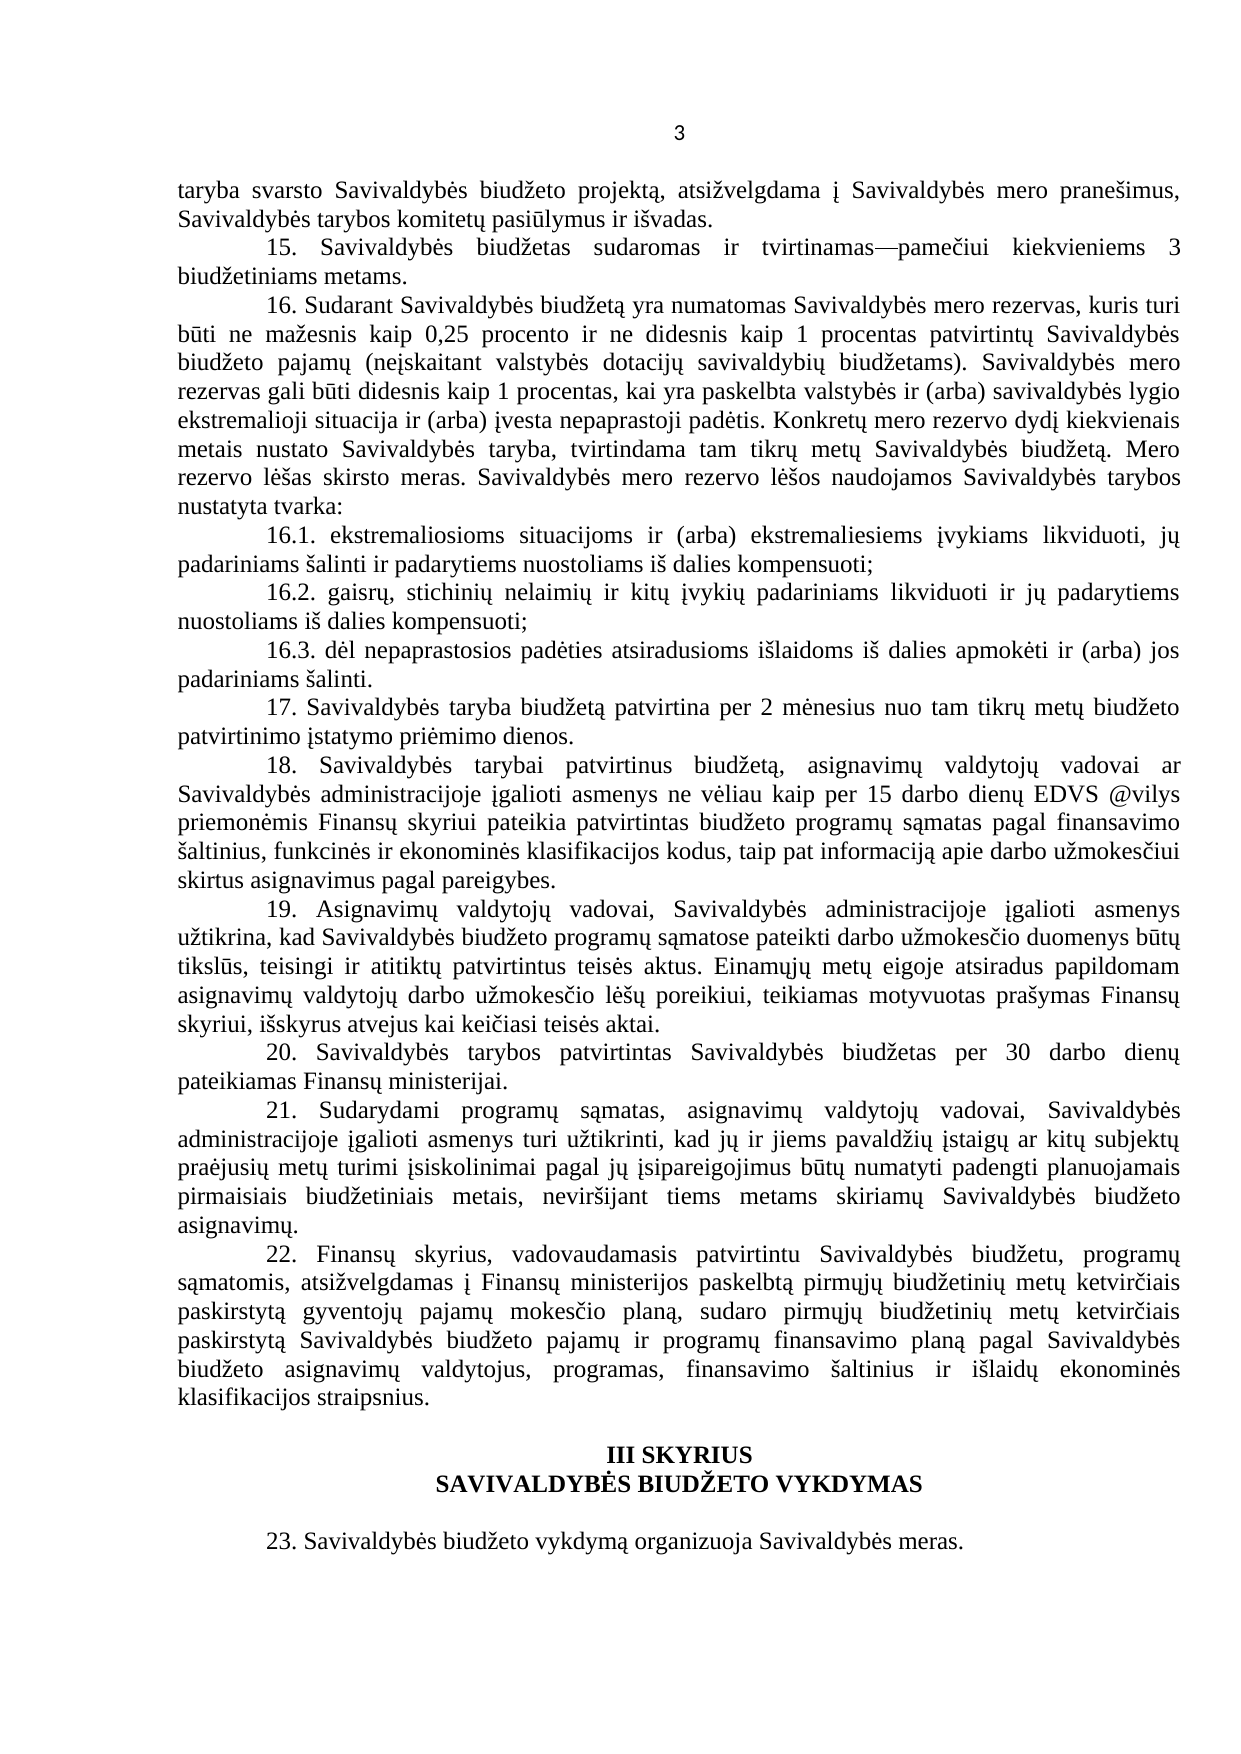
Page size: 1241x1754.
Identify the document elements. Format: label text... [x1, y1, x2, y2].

text 20. Savivaldybės tarybos patvirtintas Savivaldybės biudžetas per 30 darbo dienų pateikiamas Finansų ministerijai. [177, 1037, 1181, 1095]
text 19. Asignavimų valdytojų vadovai, Savivaldybės administracijoje įgalioti asmenys užtikrina, kad Savivaldybės biudžeto programų sąmatose pateikti darbo užmokesčio duomenys būtų tikslūs, teisingi ir atitiktų patvirtintus teisės aktus. Einamųjų metų eigoje atsiradus papildomam asignavimų valdytojų darbo užmokesčio lėšų poreikiui, teikiamas motyvuotas prašymas Finansų skyriui, išskyrus atvejus kai keičiasi teisės aktai. [177, 894, 1181, 1037]
text 17. Savivaldybės taryba biudžetą patvirtina per 2 mėnesius nuo tam tikrų metų biudžeto patvirtinimo įstatymo priėmimo dienos. [177, 692, 1181, 750]
text 22. Finansų skyrius, vadovaudamasis patvirtintu Savivaldybės biudžetu, programų sąmatomis, atsižvelgdamas į Finansų ministerijos paskelbtą pirmųjų biudžetinių metų ketvirčiais paskirstytą gyventojų pajamų mokesčio planą, sudaro pirmųjų biudžetinių metų ketvirčiais paskirstytą Savivaldybės biudžeto pajamų ir programų finansavimo planą pagal Savivaldybės biudžeto asignavimų valdytojus, programas, finansavimo šaltinius ir išlaidų ekonominės klasifikacijos straipsnius. [177, 1239, 1181, 1411]
text 21. Sudarydami programų sąmatas, asignavimų valdytojų vadovai, Savivaldybės administracijoje įgalioti asmenys turi užtikrinti, kad jų ir jiems pavaldžių įstaigų ar kitų subjektų praėjusių metų turimi įsiskolinimai pagal jų įsipareigojimus būtų numatyti padengti planuojamais pirmaisiais biudžetiniais metais, neviršijant tiems metams skiriamų Savivaldybės biudžeto asignavimų. [177, 1095, 1181, 1239]
text 18. Savivaldybės tarybai patvirtinus biudžetą, asignavimų valdytojų vadovai ar Savivaldybės administracijoje įgalioti asmenys ne vėliau kaip per 15 darbo dienų EDVS @vilys priemonėmis Finansų skyriui pateikia patvirtintas biudžeto programų sąmatas pagal finansavimo šaltinius, funkcinės ir ekonominės klasifikacijos kodus, taip pat informaciją apie darbo užmokesčiui skirtus asignavimus pagal pareigybes. [177, 750, 1181, 894]
text taryba svarsto Savivaldybės biudžeto projektą, atsižvelgdama į Savivaldybės mero pranešimus, Savivaldybės tarybos komitetų pasiūlymus ir išvadas. [177, 175, 1181, 232]
text 15. Savivaldybės biudžetas sudaromas ir tvirtinamas pamečiui kiekvieniems 3 biudžetiniams metams. [177, 232, 1181, 290]
text 16.3. dėl nepaprastosios padėties atsiradusioms išlaidoms iš dalies apmokėti ir (arba) jos padariniams šalinti. [177, 635, 1181, 692]
text 16. Sudarant Savivaldybės biudžetą yra numatomas Savivaldybės mero rezervas, kuris turi būti ne mažesnis kaip 0,25 procento ir ne didesnis kaip 1 procentas patvirtintų Savivaldybės biudžeto pajamų (neįskaitant valstybės dotacijų savivaldybių biudžetams). Savivaldybės mero rezervas gali būti didesnis kaip 1 procentas, kai yra paskelbta valstybės ir (arba) savivaldybės lygio ekstremalioji situacija ir (arba) įvesta nepaprastoji padėtis. Konkretų mero rezervo dydį kiekvienais metais nustato Savivaldybės taryba, tvirtindama tam tikrų metų Savivaldybės biudžetą. Mero rezervo lėšas skirsto meras. Savivaldybės mero rezervo lėšos naudojamos Savivaldybės tarybos nustatyta tvarka: [177, 290, 1181, 520]
text 16.1. ekstremaliosioms situacijoms ir (arba) ekstremaliesiems įvykiams likviduoti, jų padariniams šalinti ir padarytiems nuostoliams iš dalies kompensuoti; [177, 520, 1181, 577]
text III SKYRIUS [177, 1440, 1181, 1469]
text Savivaldybės biudžeto vykdymas [177, 1469, 1181, 1497]
text 16.2. gaisrų, stichinių nelaimių ir kitų įvykių padariniams likviduoti ir jų padarytiems nuostoliams iš dalies kompensuoti; [177, 577, 1181, 635]
text 23. Savivaldybės biudžeto vykdymą organizuoja Savivaldybės meras. [177, 1526, 1181, 1555]
